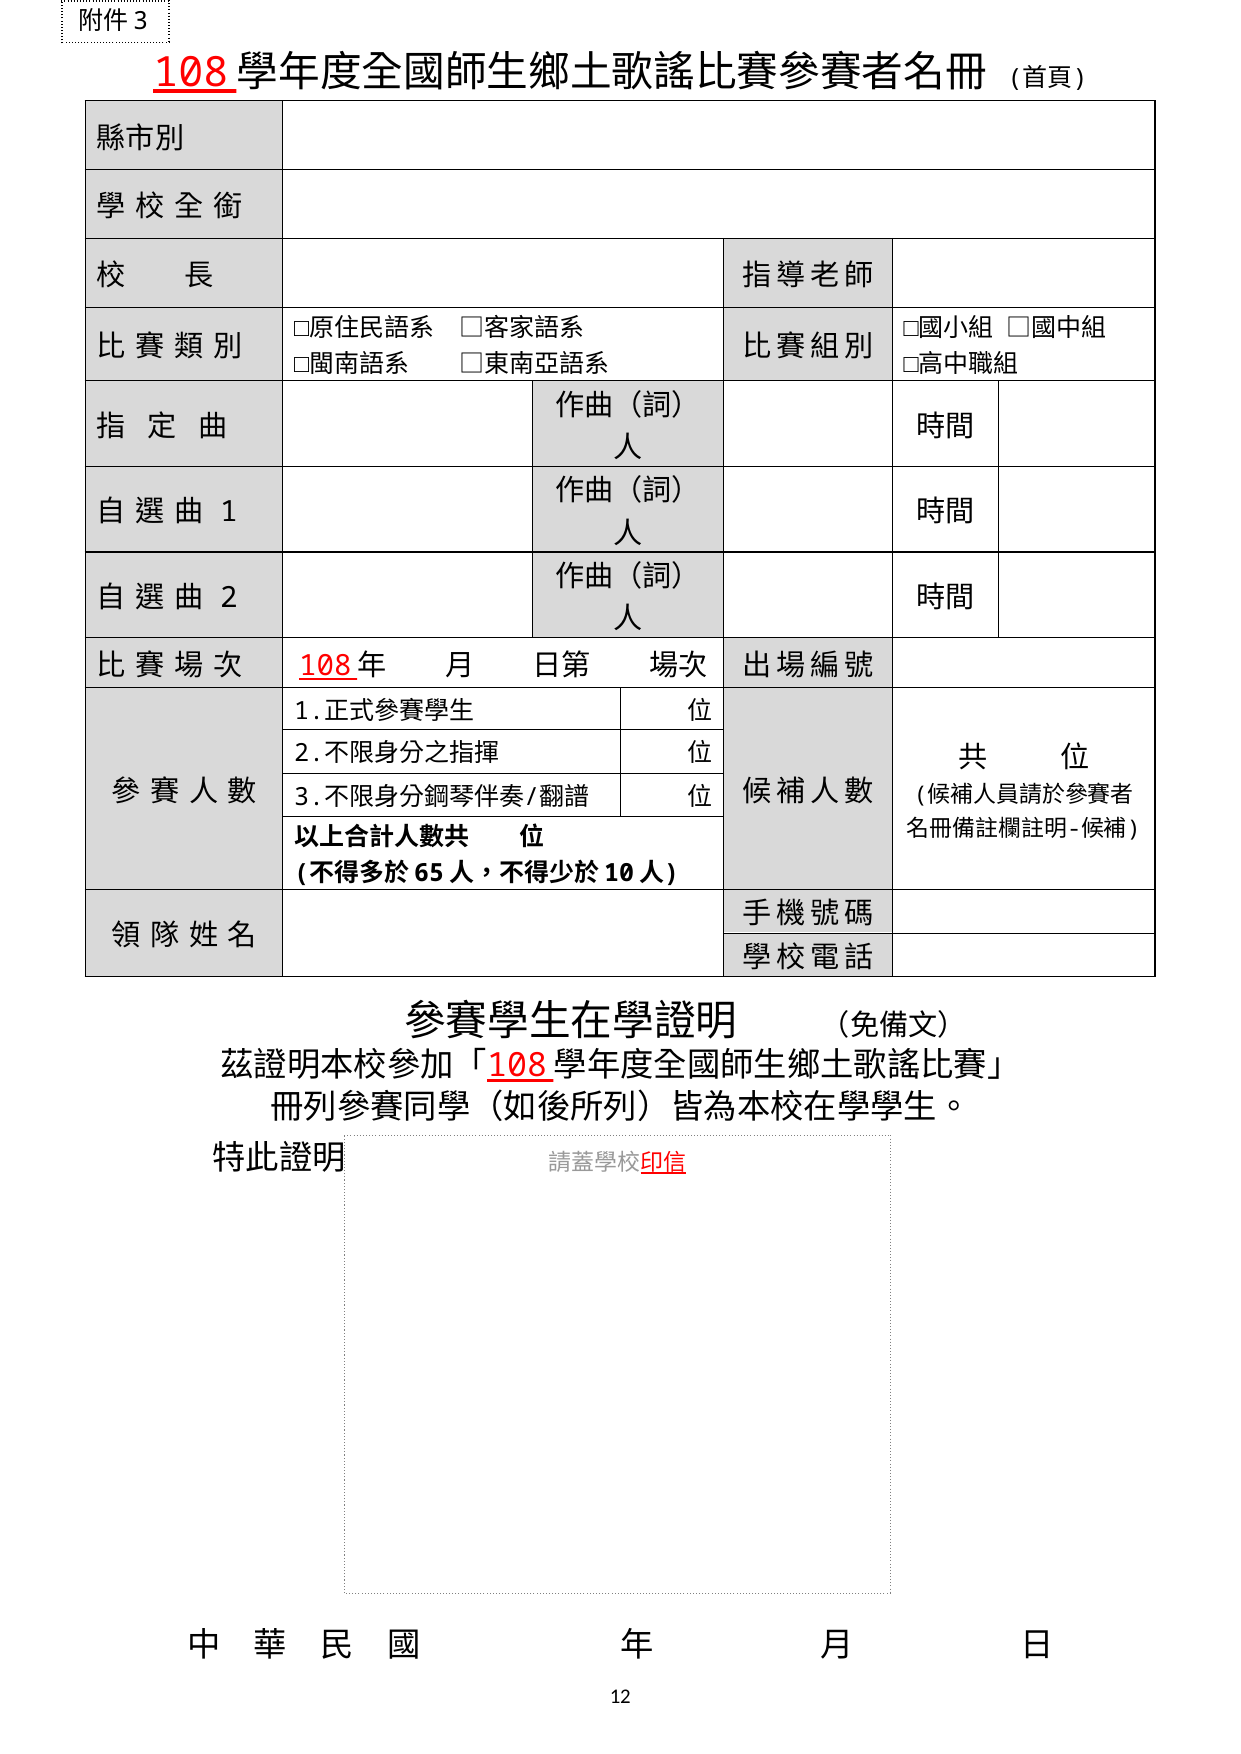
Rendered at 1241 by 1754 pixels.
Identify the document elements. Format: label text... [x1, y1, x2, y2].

table_cell [283, 553, 532, 637]
table_cell [999, 381, 1154, 466]
text 中 華 民 國 年 月 日 [112, 1600, 1128, 1663]
table_cell 參賽人數 [86, 688, 282, 889]
table_cell 校長 [86, 239, 282, 307]
table_cell [283, 239, 723, 307]
table_cell [283, 467, 532, 551]
table_cell [999, 553, 1154, 637]
table_cell [893, 239, 1154, 307]
table_cell [893, 890, 1154, 932]
table_cell 2.不限身分之指揮 [283, 730, 620, 772]
table_header 縣市別 [86, 101, 282, 169]
text 附件3 [78, 9, 153, 34]
table_cell 共 位 (候補人員請於參賽者名冊備註欄註明-候補) [893, 688, 1154, 889]
table_cell 時間 [893, 553, 998, 637]
table_cell 時間 [893, 381, 998, 466]
table_cell 指定曲 [86, 381, 282, 466]
table_cell 比賽類別 [86, 308, 282, 380]
table_cell 自選曲1 [86, 467, 282, 551]
table_cell [999, 467, 1154, 551]
text 108學年度全國師生鄉土歌謠比賽參賽者名冊 (首頁) [61, 0, 1128, 98]
table_cell 領隊姓名 [86, 890, 282, 976]
table_cell 手機號碼 [724, 890, 892, 932]
text 冊列參賽同學（如後所列）皆為本校在學學生。 [112, 1085, 1128, 1127]
table_cell 位 [621, 688, 723, 729]
table_cell 作曲（詞）人 [533, 467, 723, 551]
table_cell [724, 467, 892, 551]
table_cell 比賽場次 [86, 638, 282, 687]
table_cell 出場編號 [724, 638, 892, 687]
table_cell 3.不限身分鋼琴伴奏/翻譜 [283, 774, 620, 816]
table_cell 比賽組別 [724, 308, 892, 380]
text 請蓋學校印信 [359, 1143, 875, 1177]
table_cell [893, 638, 1154, 687]
table_cell [283, 381, 532, 466]
table_cell 學校全銜 [86, 170, 282, 238]
table_cell □國小組 □國中組 □高中職組 [893, 308, 1154, 380]
table_cell 位 [621, 730, 723, 772]
table_cell 位 [621, 774, 723, 816]
table_cell 候補人數 [724, 688, 892, 889]
table_cell 指導老師 [724, 239, 892, 307]
text 參賽學生在學證明 （免備文） [112, 1002, 1128, 1043]
table_header [283, 101, 1154, 169]
table_cell 以上合計人數共 位 (不得多於65人，不得少於10人) [283, 817, 723, 889]
table_cell 時間 [893, 467, 998, 551]
table_cell □原住民語系 □客家語系 □閩南語系 □東南亞語系 [283, 308, 723, 380]
table_cell 1.正式參賽學生 [283, 688, 620, 729]
table_cell 學校電話 [724, 934, 892, 976]
table_cell [724, 553, 892, 637]
table_cell 作曲（詞）人 [533, 381, 723, 466]
table_cell 108年 月 日第 場次 [283, 638, 723, 687]
table_cell [893, 934, 1154, 976]
table_cell [283, 170, 1154, 238]
table_cell 作曲（詞）人 [533, 553, 723, 637]
table_cell 自選曲2 [86, 553, 282, 637]
text 特此證明 [112, 1127, 1128, 1593]
text 茲證明本校參加「108學年度全國師生鄉土歌謠比賽」 [112, 1043, 1128, 1085]
table_cell [283, 890, 723, 976]
table_cell [724, 381, 892, 466]
